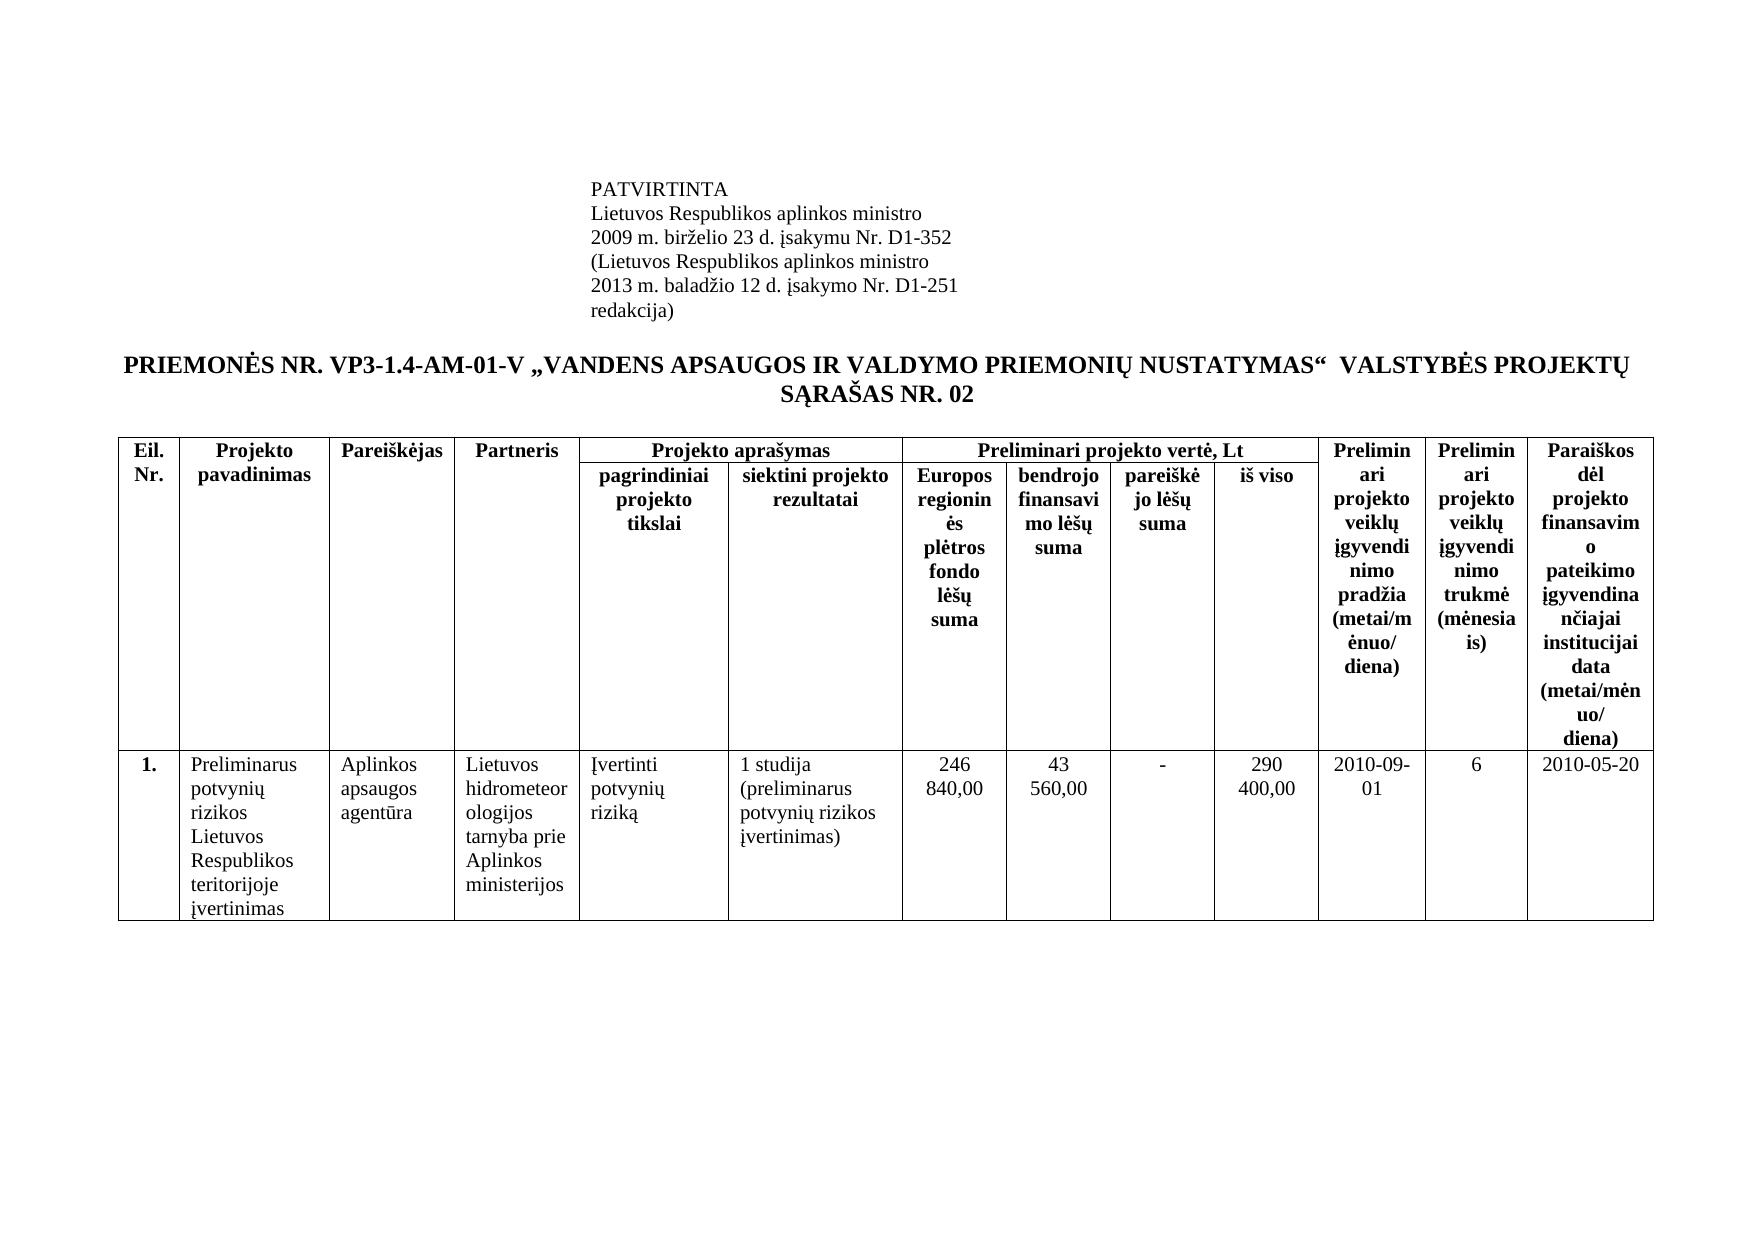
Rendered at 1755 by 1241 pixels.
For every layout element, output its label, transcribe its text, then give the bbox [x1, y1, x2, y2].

table_cell 6 [1426, 751, 1527, 920]
table_cell bendrojo finansavimo lėšų suma [1007, 463, 1110, 750]
table_header Projekto pavadinimas [180, 438, 329, 750]
text PRIEMONĖS NR. VP3-1.4-AM-01-V „VANDENS APSAUGOS IR VALDYMO PRIEMONIŲ NUSTATYMAS“ VALSTYBĖS PROJEKTŲ SĄRAŠAS NR. 02 [118, 350, 1636, 408]
table_cell pareiškėjo lėšų suma [1111, 463, 1214, 750]
table_cell - [1111, 751, 1214, 920]
table_header Eil. Nr. [119, 438, 179, 750]
table_cell 2010-09-01 [1319, 751, 1425, 920]
table_cell 246 840,00 [903, 751, 1006, 920]
table_header Projekto aprašymas [580, 438, 902, 462]
table_header Preliminari projekto veiklų įgyvendinimo trukmė (mėnesiais) [1426, 438, 1527, 750]
table_cell 1. [119, 751, 179, 920]
table_header Partneris [455, 438, 579, 750]
table_cell 1 studija (preliminarus potvynių rizikos įvertinimas) [729, 751, 902, 920]
table_cell 43 560,00 [1007, 751, 1110, 920]
table_cell 290 400,00 [1215, 751, 1318, 920]
table_cell Europos regioninės plėtros fondo lėšų suma [903, 463, 1006, 750]
text (Lietuvos Respublikos aplinkos ministro [591, 249, 1636, 273]
table_cell 2010-05-20 [1528, 751, 1653, 920]
table_cell Preliminarus potvynių rizikos Lietuvos Respublikos teritorijoje įvertinimas [180, 751, 329, 920]
text 2009 m. birželio 23 d. įsakymu Nr. D1-352 [591, 225, 1636, 249]
text Lietuvos Respublikos aplinkos ministro [591, 201, 1636, 225]
table_header Preliminari projekto veiklų įgyvendinimo pradžia (metai/mėnuo/ diena) [1319, 438, 1425, 750]
table_cell Aplinkos apsaugos agentūra [330, 751, 454, 920]
table_header Paraiškos dėl projekto finansavimo pateikimo įgyvendinančiajai institucijai data (metai/mėnuo/ diena) [1528, 438, 1653, 750]
text PATVIRTINTA [591, 177, 1636, 201]
table_cell Įvertinti potvynių riziką [580, 751, 728, 920]
table_cell iš viso [1215, 463, 1318, 750]
text 2013 m. baladžio 12 d. įsakymo Nr. D1-251 [591, 273, 1636, 297]
table_cell siektini projekto rezultatai [729, 463, 902, 750]
table_header Preliminari projekto vertė, Lt [903, 438, 1318, 462]
table_header Pareiškėjas [330, 438, 454, 750]
table_cell pagrindiniai projekto tikslai [580, 463, 728, 750]
text redakcija) [591, 297, 1636, 322]
table_cell Lietuvos hidrometeorologijos tarnyba prie Aplinkos ministerijos [455, 751, 579, 920]
